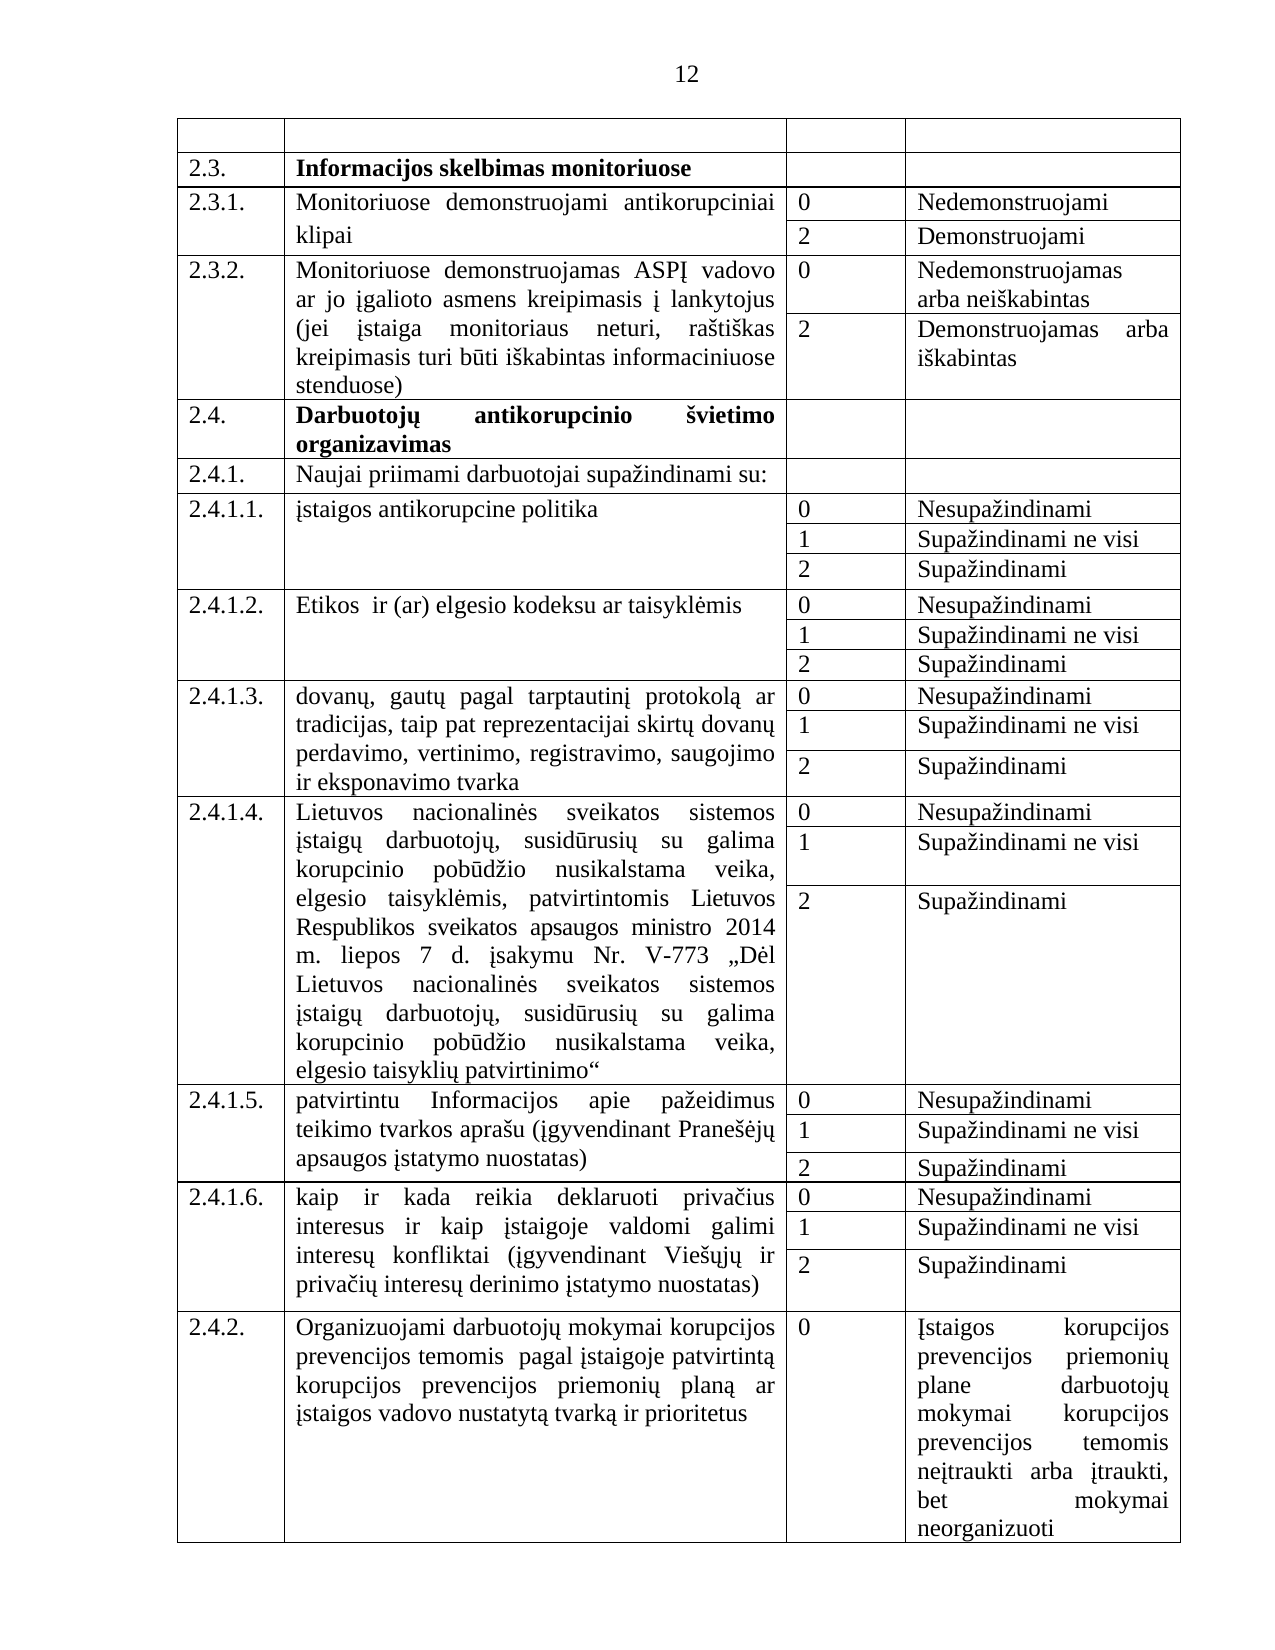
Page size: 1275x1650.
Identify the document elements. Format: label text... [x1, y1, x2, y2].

table_cell Demonstruojamas arba iškabintas [906, 314, 1180, 399]
table_cell [787, 459, 905, 493]
table_cell Nesupažindinami [906, 797, 1180, 826]
table_cell Nesupažindinami [906, 590, 1180, 619]
table_cell Informacijos skelbimas monitoriuose [285, 153, 786, 186]
table_cell 2.4.1.6. [178, 1183, 284, 1311]
table_cell [906, 153, 1180, 186]
table_cell 0 [787, 256, 905, 313]
table_cell 2.3.1. [178, 188, 284, 254]
table_cell Monitoriuose demonstruojamas ASPĮ vadovo ar jo įgalioto asmens kreipimasis į lankytojus (jei įstaiga monitoriaus neturi, raštiškas kreipimasis turi būti iškabintas informaciniuose stenduose) [285, 256, 786, 399]
table_cell 2.3.2. [178, 256, 284, 399]
table_cell Supažindinami ne visi [906, 827, 1180, 885]
table_cell 2.4.1.1. [178, 494, 284, 589]
table_cell 0 [787, 590, 905, 619]
table_cell Supažindinami ne visi [906, 1212, 1180, 1249]
table_cell Lietuvos nacionalinės sveikatos sistemos įstaigų darbuotojų, susidūrusių su galima korupcinio pobūdžio nusikalstama veika, elgesio taisyklėmis, patvirtintomis Lietuvos Respublikos sveikatos apsaugos ministro 2014 m. liepos 7 d. įsakymu Nr. V-773 „Dėl Lietuvos nacionalinės sveikatos sistemos įstaigų darbuotojų, susidūrusių su galima korupcinio pobūdžio nusikalstama veika, elgesio taisyklių patvirtinimo“ [285, 797, 786, 1084]
table_cell Organizuojami darbuotojų mokymai korupcijos prevencijos temomis pagal įstaigoje patvirtintą korupcijos prevencijos priemonių planą ar įstaigos vadovo nustatytą tvarką ir prioritetus [285, 1312, 786, 1542]
table_cell 0 [787, 1085, 905, 1114]
table_cell įstaigos antikorupcine politika [285, 494, 786, 589]
table_cell [906, 459, 1180, 493]
table_cell Supažindinami [906, 1153, 1180, 1181]
table_cell Nesupažindinami [906, 494, 1180, 523]
table_cell Darbuotojų antikorupcinio švietimo organizavimas [285, 400, 786, 458]
table_cell 2.4.1.4. [178, 797, 284, 1084]
table_cell Demonstruojami [906, 221, 1180, 254]
table_cell [787, 400, 905, 458]
table_cell 2 [787, 1153, 905, 1181]
table_cell 2 [787, 1250, 905, 1311]
table_cell 0 [787, 797, 905, 826]
table_cell 1 [787, 827, 905, 885]
table_cell Supažindinami ne visi [906, 1115, 1180, 1152]
table_cell 0 [787, 681, 905, 709]
table_cell Etikos ir (ar) elgesio kodeksu ar taisyklėmis [285, 590, 786, 680]
table_cell kaip ir kada reikia deklaruoti privačius interesus ir kaip įstaigoje valdomi galimi interesų konfliktai (įgyvendinant Viešųjų ir privačių interesų derinimo įstatymo nuostatas) [285, 1183, 786, 1311]
table_cell patvirtintu Informacijos apie pažeidimus teikimo tvarkos aprašu (įgyvendinant Pranešėjų apsaugos įstatymo nuostatas) [285, 1085, 786, 1181]
table_cell [285, 119, 786, 152]
table_cell Nesupažindinami [906, 1085, 1180, 1114]
table_cell 2.4.1.5. [178, 1085, 284, 1181]
table_cell 2 [787, 886, 905, 1084]
table_cell 2.4.1. [178, 459, 284, 493]
table_cell 0 [787, 494, 905, 523]
table_cell [906, 400, 1180, 458]
table_cell Supažindinami ne visi [906, 711, 1180, 750]
table_cell 0 [787, 1312, 905, 1542]
table_cell 2 [787, 221, 905, 254]
table_cell 2 [787, 650, 905, 680]
table_cell Nedemonstruojamas arba neiškabintas [906, 256, 1180, 313]
table_cell 1 [787, 711, 905, 750]
table_cell 1 [787, 524, 905, 553]
table_cell Nesupažindinami [906, 681, 1180, 709]
table_cell 1 [787, 620, 905, 648]
table_cell Nesupažindinami [906, 1183, 1180, 1211]
table_cell 2.4. [178, 400, 284, 458]
table_cell Supažindinami [906, 751, 1180, 796]
table_cell 2.4.1.2. [178, 590, 284, 680]
table_cell 2.3. [178, 153, 284, 186]
table_cell 2.4.1.3. [178, 681, 284, 796]
table_cell 2 [787, 751, 905, 796]
table_cell Supažindinami ne visi [906, 620, 1180, 648]
table_cell Supažindinami ne visi [906, 524, 1180, 553]
table_cell Supažindinami [906, 886, 1180, 1084]
table_cell Supažindinami [906, 554, 1180, 589]
table_cell [178, 119, 284, 152]
table_cell Monitoriuose demonstruojami antikorupciniai klipai [285, 188, 786, 254]
table_cell 2.4.2. [178, 1312, 284, 1542]
table_cell 0 [787, 188, 905, 220]
table_cell [906, 119, 1180, 152]
table_cell Supažindinami [906, 650, 1180, 680]
table_cell 2 [787, 554, 905, 589]
table_cell Įstaigos korupcijos prevencijos priemonių plane darbuotojų mokymai korupcijos prevencijos temomis neįtraukti arba įtraukti, bet mokymai neorganizuoti [906, 1312, 1180, 1542]
table_cell Nedemonstruojami [906, 188, 1180, 220]
table_cell Supažindinami [906, 1250, 1180, 1311]
table_cell dovanų, gautų pagal tarptautinį protokolą ar tradicijas, taip pat reprezentacijai skirtų dovanų perdavimo, vertinimo, registravimo, saugojimo ir eksponavimo tvarka [285, 681, 786, 796]
table_cell 1 [787, 1212, 905, 1249]
table_cell Naujai priimami darbuotojai supažindinami su: [285, 459, 786, 493]
table_cell 2 [787, 314, 905, 399]
table_cell 0 [787, 1183, 905, 1211]
table_cell [787, 119, 905, 152]
table_cell [787, 153, 905, 186]
table_cell 1 [787, 1115, 905, 1152]
